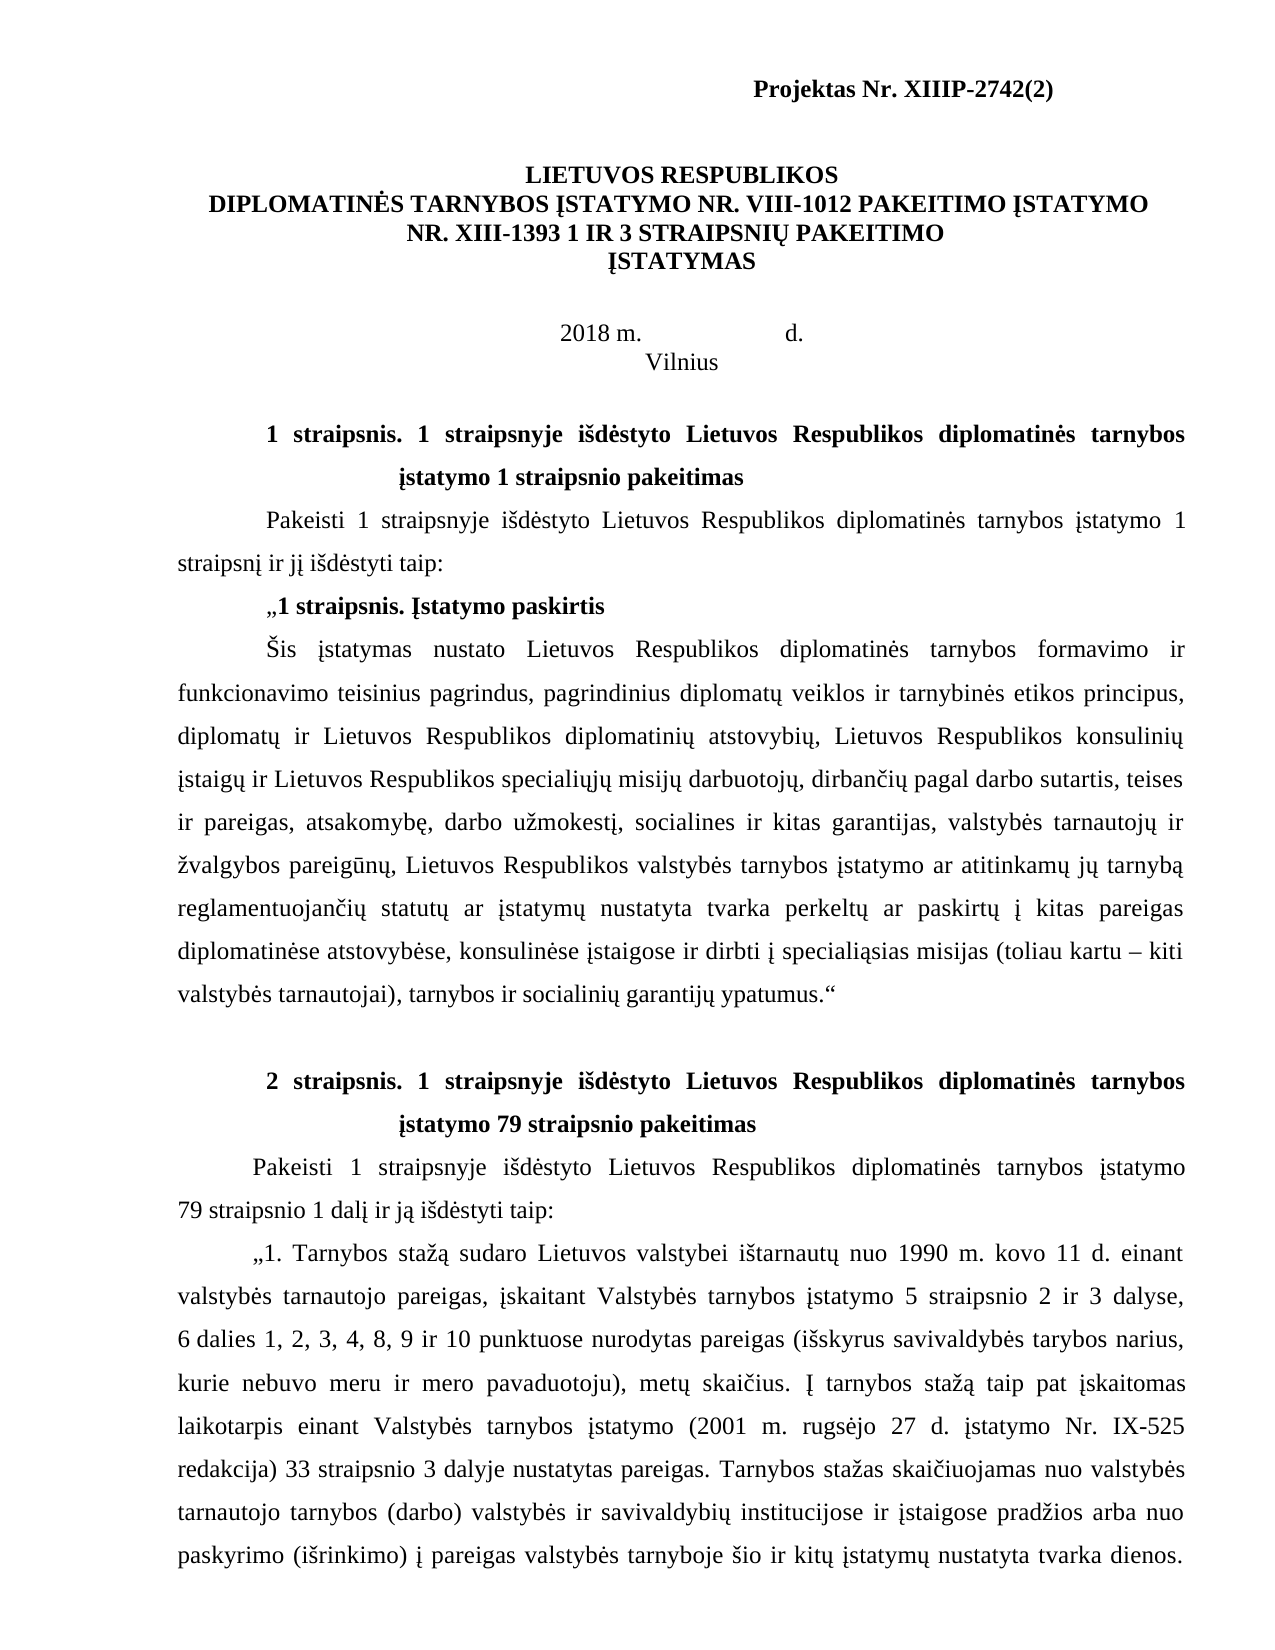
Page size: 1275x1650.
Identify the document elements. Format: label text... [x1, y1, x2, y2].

text 1 straipsnis. 1 straipsnyje išdėstyto Lietuvos Respublikos diplomatinės tarnybos įstatymo 1 straipsnio pakeitimas [266, 419, 1186, 491]
text 2 straipsnis. 1 straipsnyje išdėstyto Lietuvos Respublikos diplomatinės tarnybos įstatymo 79 straipsnio pakeitimas [266, 1066, 1186, 1138]
text NR. XIII-1393 1 IR 3 STRAIPSNIŲ PAKEITIMO [177, 218, 1186, 246]
text Šis įstatymas nustato Lietuvos Respublikos diplomatinės tarnybos formavimo ir funkcionavimo teisinius pagrindus, pagrindinius diplomatų veiklos ir tarnybinės etikos principus, diplomatų ir Lietuvos Respublikos diplomatinių atstovybių, Lietuvos Respublikos konsulinių įstaigų ir Lietuvos Respublikos specialiųjų misijų darbuotojų, dirbančių pagal darbo sutartis, teises ir pareigas, atsakomybę, darbo užmokestį, socialines ir kitas garantijas, valstybės tarnautojų ir žvalgybos pareigūnų, Lietuvos Respublikos valstybės tarnybos įstatymo ar atitinkamų jų tarnybą reglamentuojančių statutų ar įstatymų nustatyta tvarka perkeltų ar paskirtų į kitas pareigas diplomatinėse atstovybėse, konsulinėse įstaigose ir dirbti į specialiąsias misijas (toliau kartu – kiti valstybės tarnautojai), tarnybos ir socialinių garantijų ypatumus.“ [177, 634, 1186, 1008]
text „1 straipsnis. Įstatymo paskirtis [177, 591, 1186, 620]
text Pakeisti 1 straipsnyje išdėstyto Lietuvos Respublikos diplomatinės tarnybos įstatymo 1 straipsnį ir jį išdėstyti taip: [177, 505, 1186, 577]
text Projektas Nr. XIIIP-2742(2) [753, 74, 1186, 103]
text DIPLOMATINĖS TARNYBOS ĮSTATYMO NR. VIII-1012 PAKEITIMO ĮSTATYMO [177, 189, 1186, 218]
text LIETUVOS RESPUBLIKOS [177, 160, 1186, 189]
text „1. Tarnybos stažą sudaro Lietuvos valstybei ištarnautų nuo 1990 m. kovo 11 d. einant valstybės tarnautojo pareigas, įskaitant Valstybės tarnybos įstatymo 5 straipsnio 2 ir 3 dalyse, 6 dalies 1, 2, 3, 4, 8, 9 ir 10 punktuose nurodytas pareigas (išskyrus savivaldybės tarybos narius, kurie nebuvo meru ir mero pavaduotoju), metų skaičius. Į tarnybos stažą taip pat įskaitomas laikotarpis einant Valstybės tarnybos įstatymo (2001 m. rugsėjo 27 d. įstatymo Nr. IX-525 redakcija) 33 straipsnio 3 dalyje nustatytas pareigas. Tarnybos stažas skaičiuojamas nuo valstybės tarnautojo tarnybos (darbo) valstybės ir savivaldybių institucijose ir įstaigose pradžios arba nuo paskyrimo (išrinkimo) į pareigas valstybės tarnyboje šio ir kitų įstatymų nustatyta tvarka dienos. [177, 1238, 1186, 1569]
text ĮSTATYMAS [177, 246, 1186, 275]
text Vilnius [177, 347, 1186, 376]
text 2018 m. d. [177, 318, 1186, 347]
text Pakeisti 1 straipsnyje išdėstyto Lietuvos Respublikos diplomatinės tarnybos įstatymo 79 straipsnio 1 dalį ir ją išdėstyti taip: [177, 1152, 1186, 1224]
